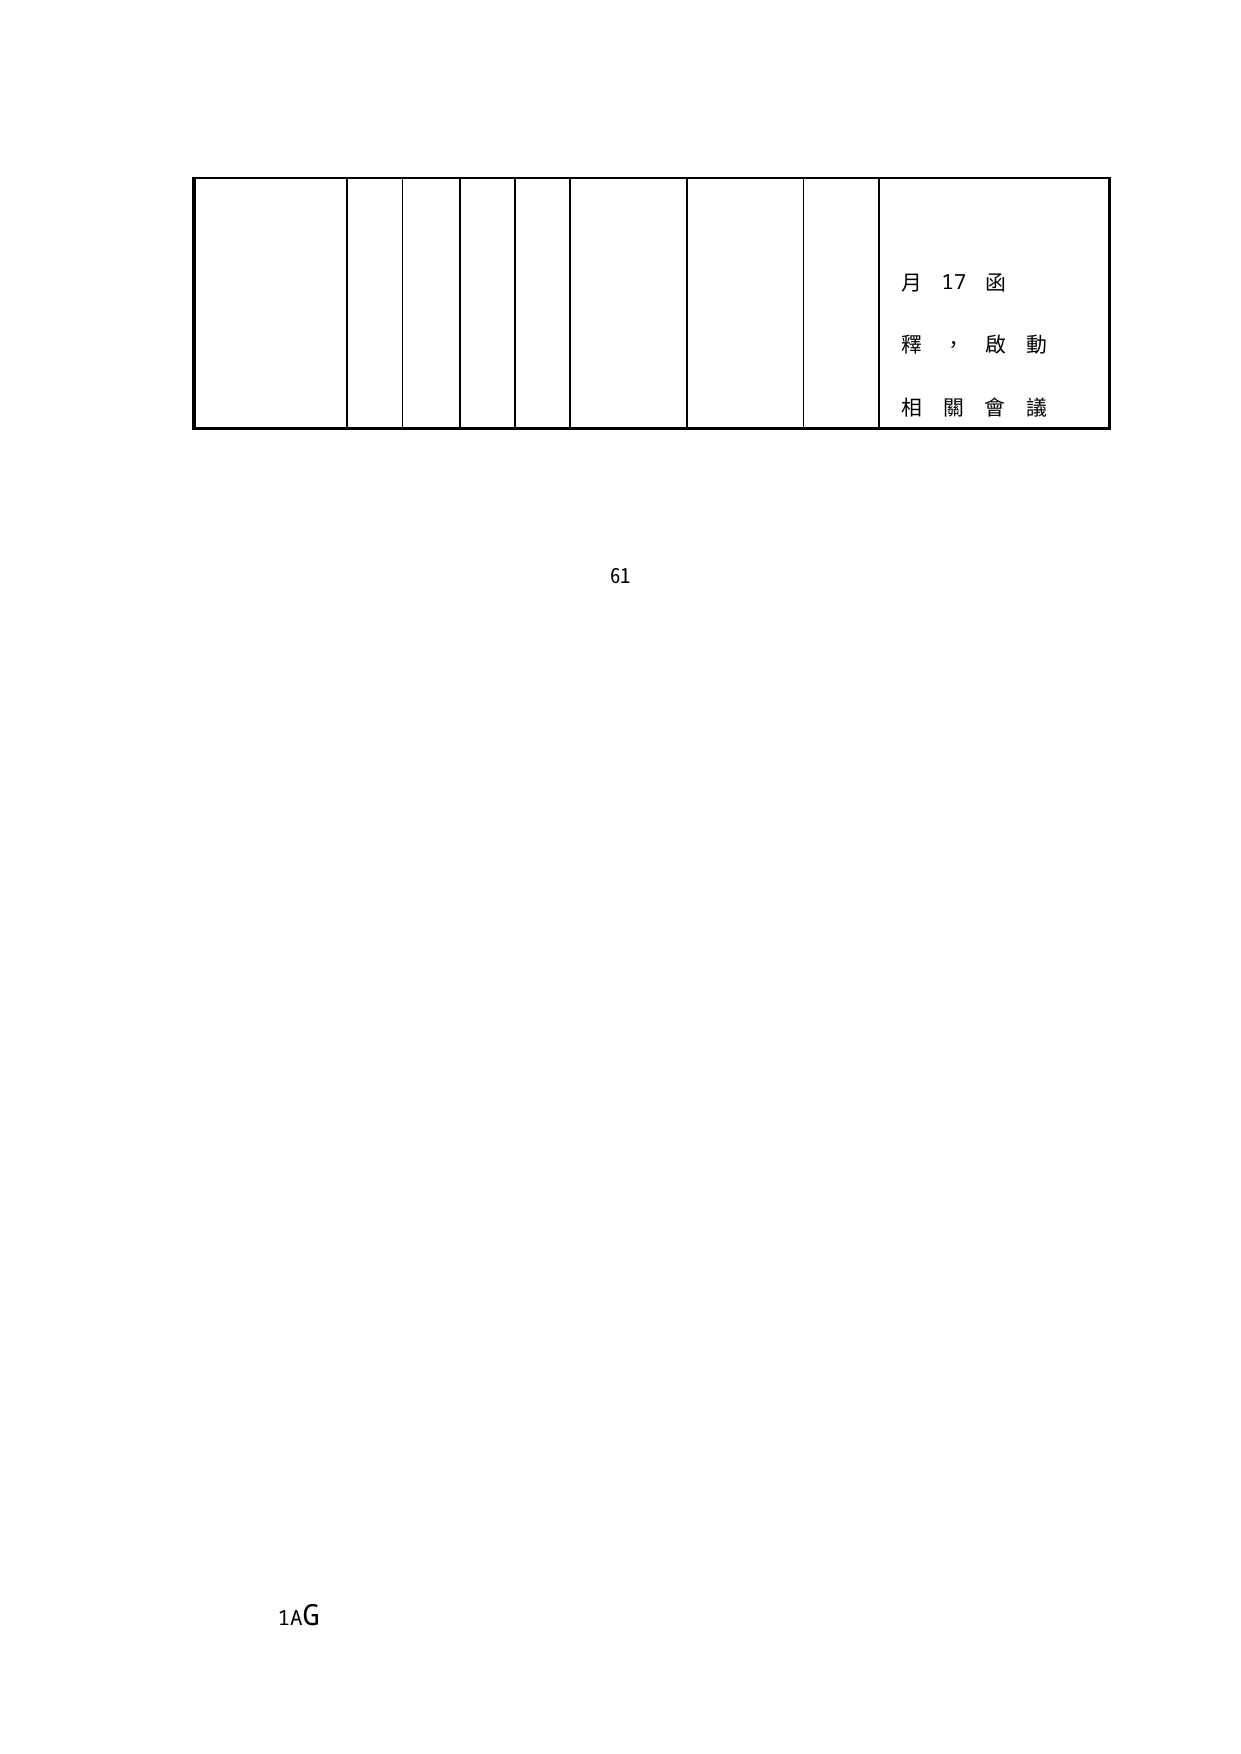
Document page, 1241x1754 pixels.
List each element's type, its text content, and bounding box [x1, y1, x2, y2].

table_cell [461, 179, 514, 427]
table_cell [196, 179, 346, 427]
table_cell [688, 179, 803, 427]
table_cell 582,237 [571, 179, 686, 427]
table_cell 月17函釋，啟動相關會議 [880, 179, 1108, 427]
table_cell [804, 179, 878, 427]
table_cell [348, 179, 402, 427]
table_cell 107 至 110 [516, 179, 569, 427]
table_cell [403, 179, 459, 427]
